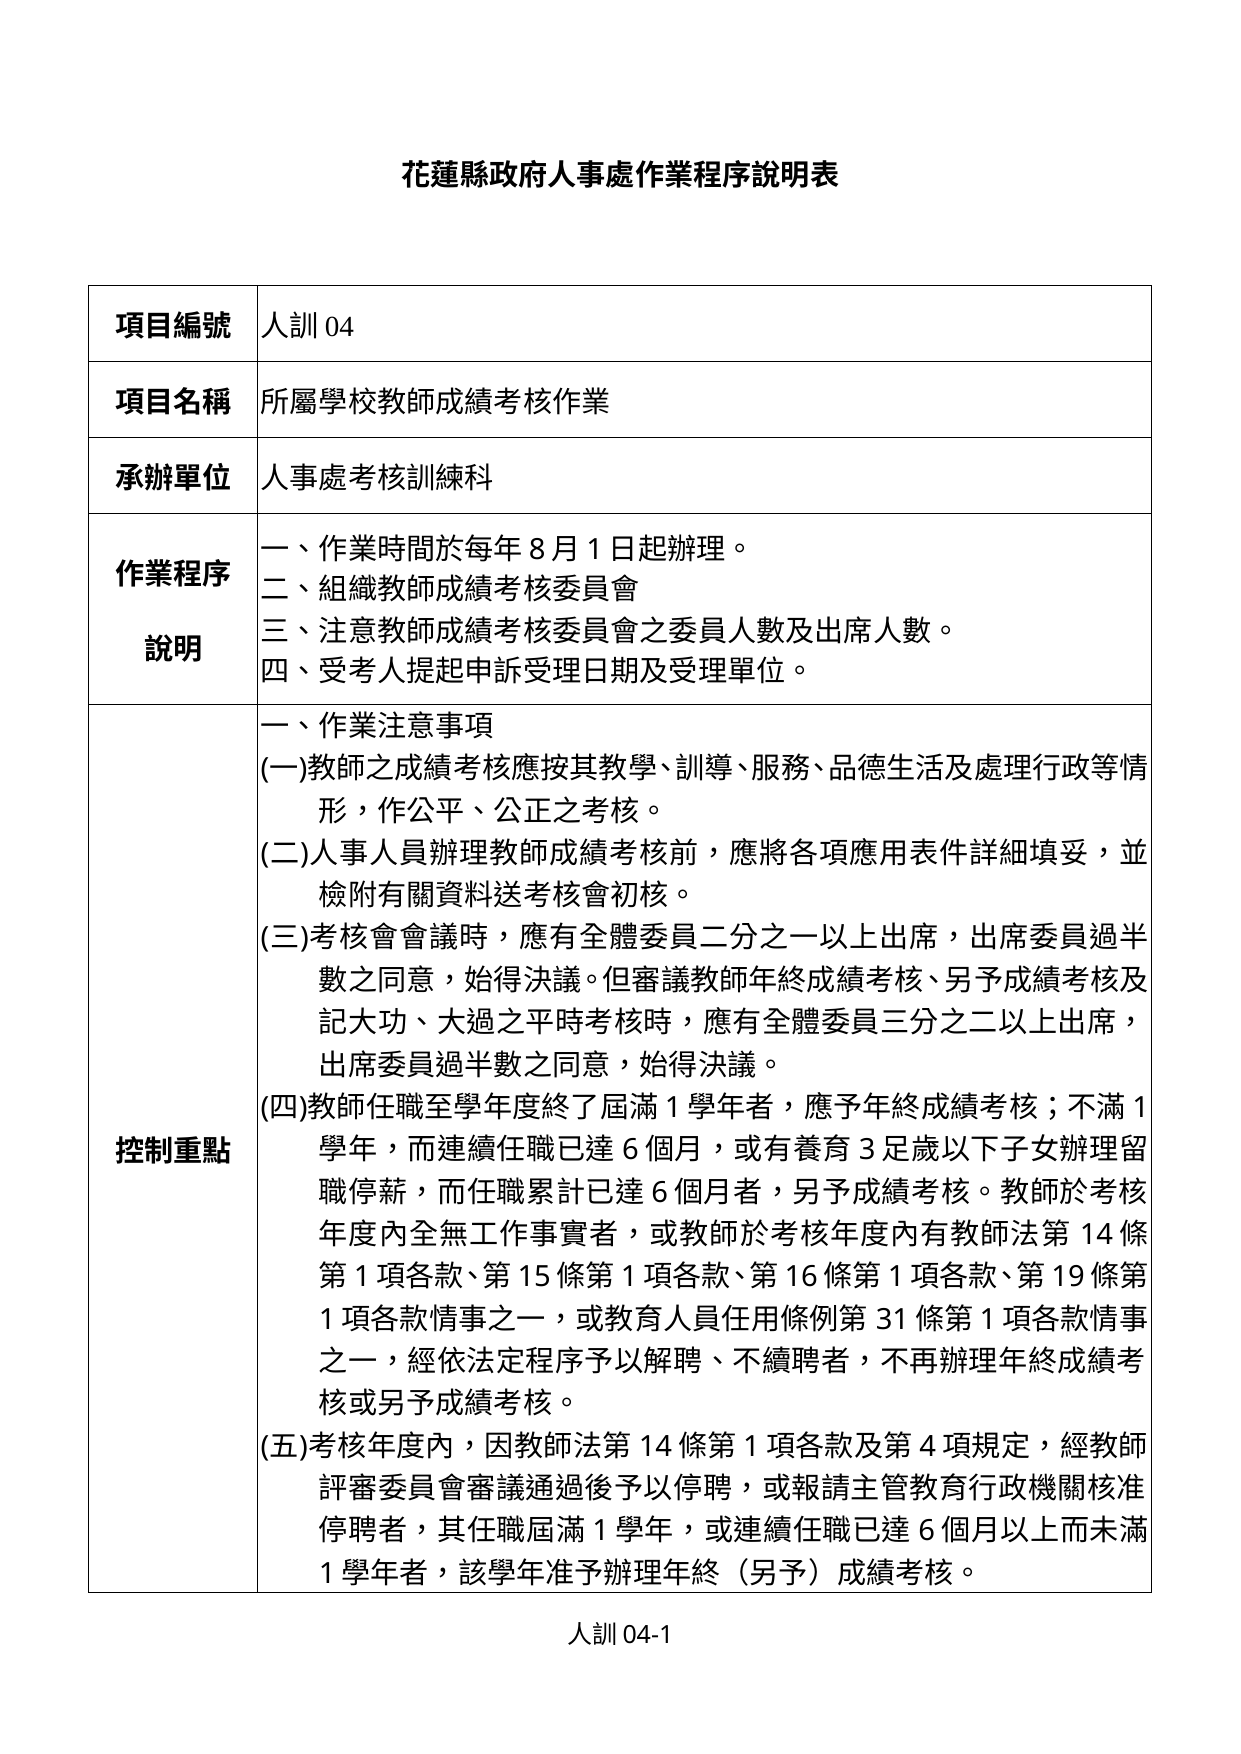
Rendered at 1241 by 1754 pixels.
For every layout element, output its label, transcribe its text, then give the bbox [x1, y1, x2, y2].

table_cell 作業程序 說明 [89, 514, 257, 704]
table_cell 所屬學校教師成績考核作業 [258, 362, 1151, 437]
table_header 人訓04 [258, 286, 1151, 361]
table_cell 人事處考核訓練科 [258, 438, 1151, 513]
table_header 項目編號 [89, 286, 257, 361]
text 花蓮縣政府人事處作業程序說明表 [118, 135, 1122, 210]
table_cell 控制重點 [89, 705, 257, 1592]
table_cell 一、作業時間於每年8月1日起辦理。 二、組織教師成績考核委員會 三、注意教師成績考核委員會之委員人數及出席人數。 四、受考人提起申訴受理日期及受理單位。 [258, 514, 1151, 704]
table_cell 項目名稱 [89, 362, 257, 437]
table_cell 承辦單位 [89, 438, 257, 513]
table_cell 一、作業注意事項 (一)教師之成績考核應按其教學、訓導、服務、品德生活及處理行政等情形，作公平、公正之考核。 (二)人事人員辦理教師成績考核前，應將各項應用表件詳細填妥，並檢附有關資料送考核會初核。 (三)考核會會議時，應有全體委員二分之一以上出席，出席委員過半數之同意，始得決議。但審議教師年終成績考核、另予成績考核及記大功、大過之平時考核時，應有全體委員三分之二以上出席，出席委員過半數之同意，始得決議。 (四)教師任職至學年度終了屆滿1學年者，應予年終成績考核；不滿1學年，而連續任職已達6個月，或有養育3足歲以下子女辦理留職停薪，而任職累計已達6個月者，另予成績考核。教師於考核年度內全無工作事實者，或教師於考核年度內有教師法第14條第1項各款、第15條第1項各款、第16條第1項各款、第19條第1項各款情事之一，或教育人員任用條例第31條第1項各款情事之一，經依法定程序予以解聘、不續聘者，不再辦理年終成績考核或另予成績考核。 (五)考核年度內，因教師法第14條第1項各款及第4項規定，經教師評審委員會審議通過後予以停聘，或報請主管教育行政機關核准停聘者，其任職屆滿1學年，或連續任職已達6個月以上而未滿1學年者，該學年准予辦理年終（另予）成績考核。 [258, 705, 1151, 1592]
